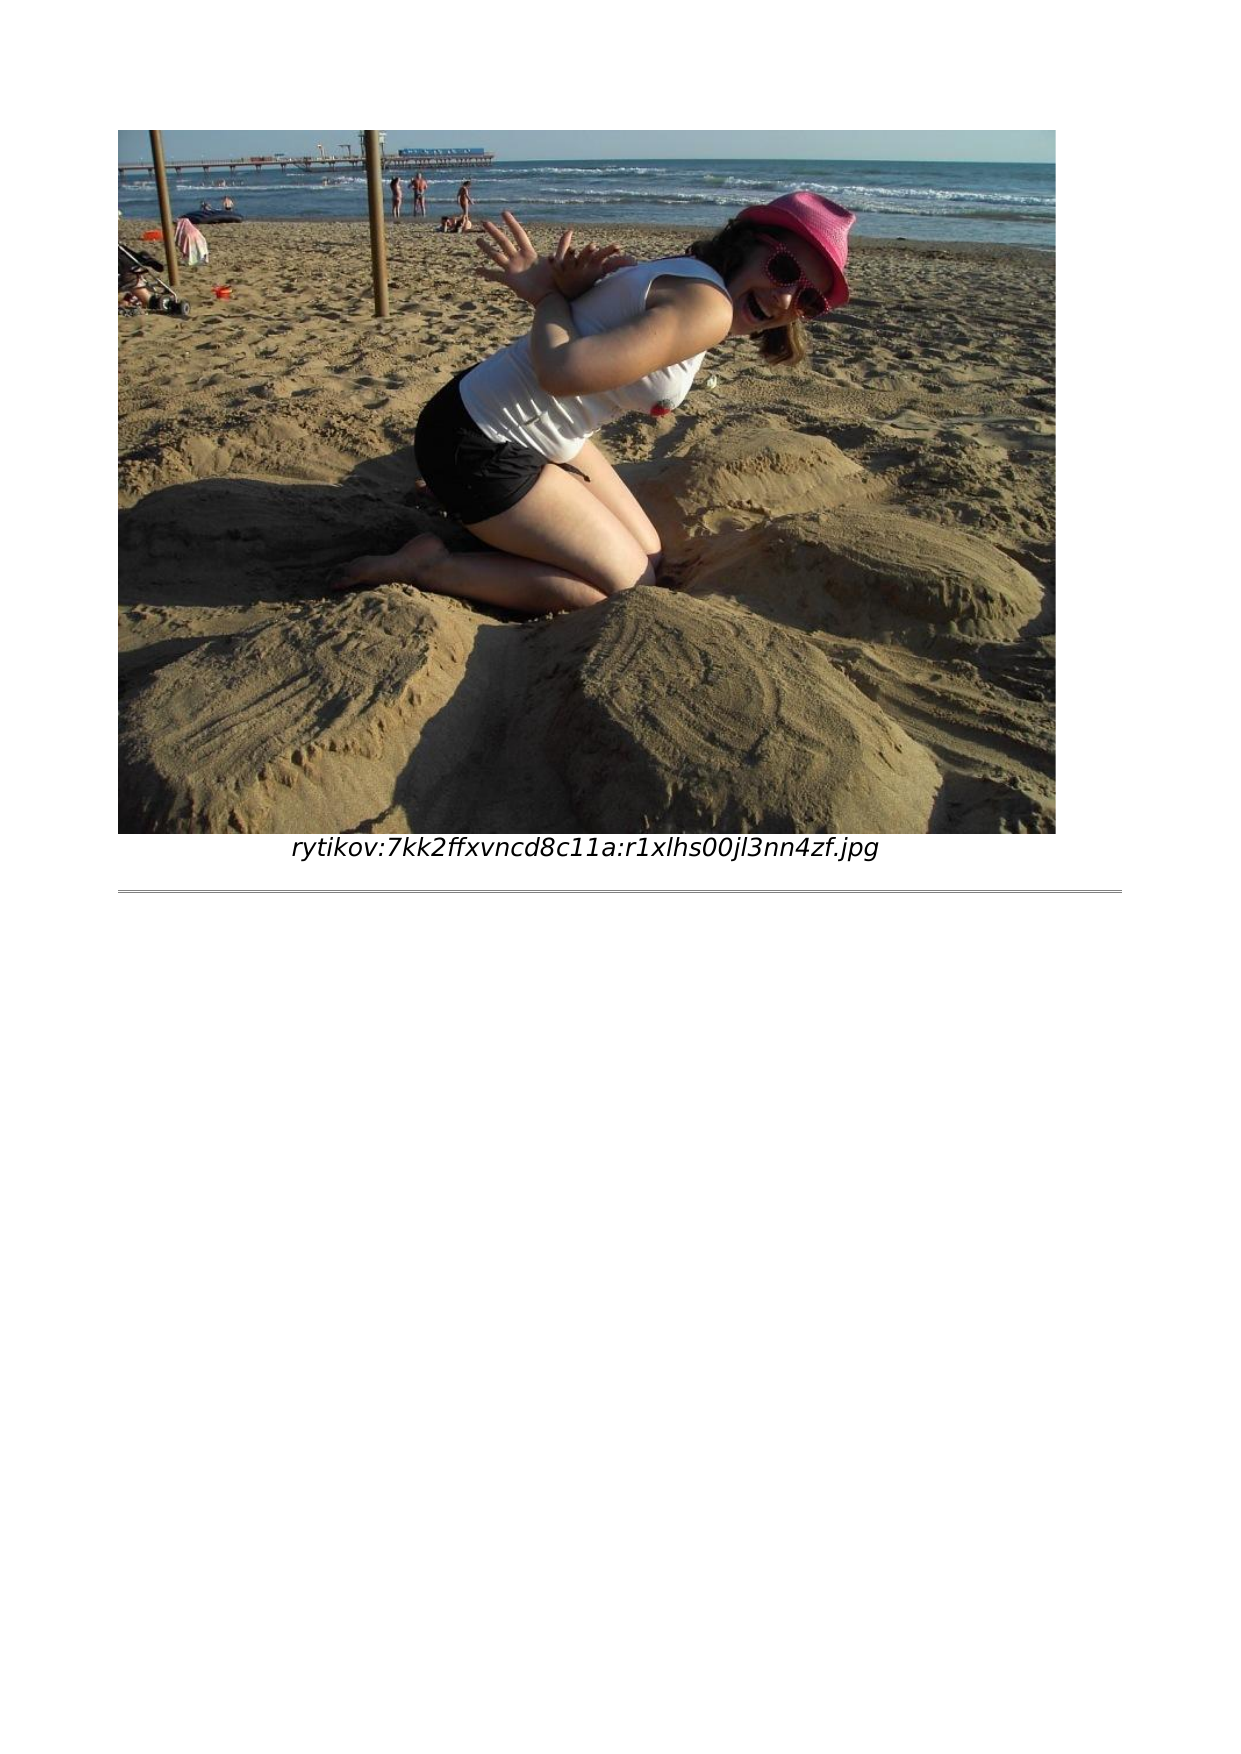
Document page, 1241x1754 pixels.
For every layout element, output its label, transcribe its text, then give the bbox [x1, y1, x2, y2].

text rytikov:7kk2ffxvncd8c11a:r1xlhs00jl3nn4zf.jpg [118, 834, 1056, 863]
picture [118, 130, 1056, 834]
